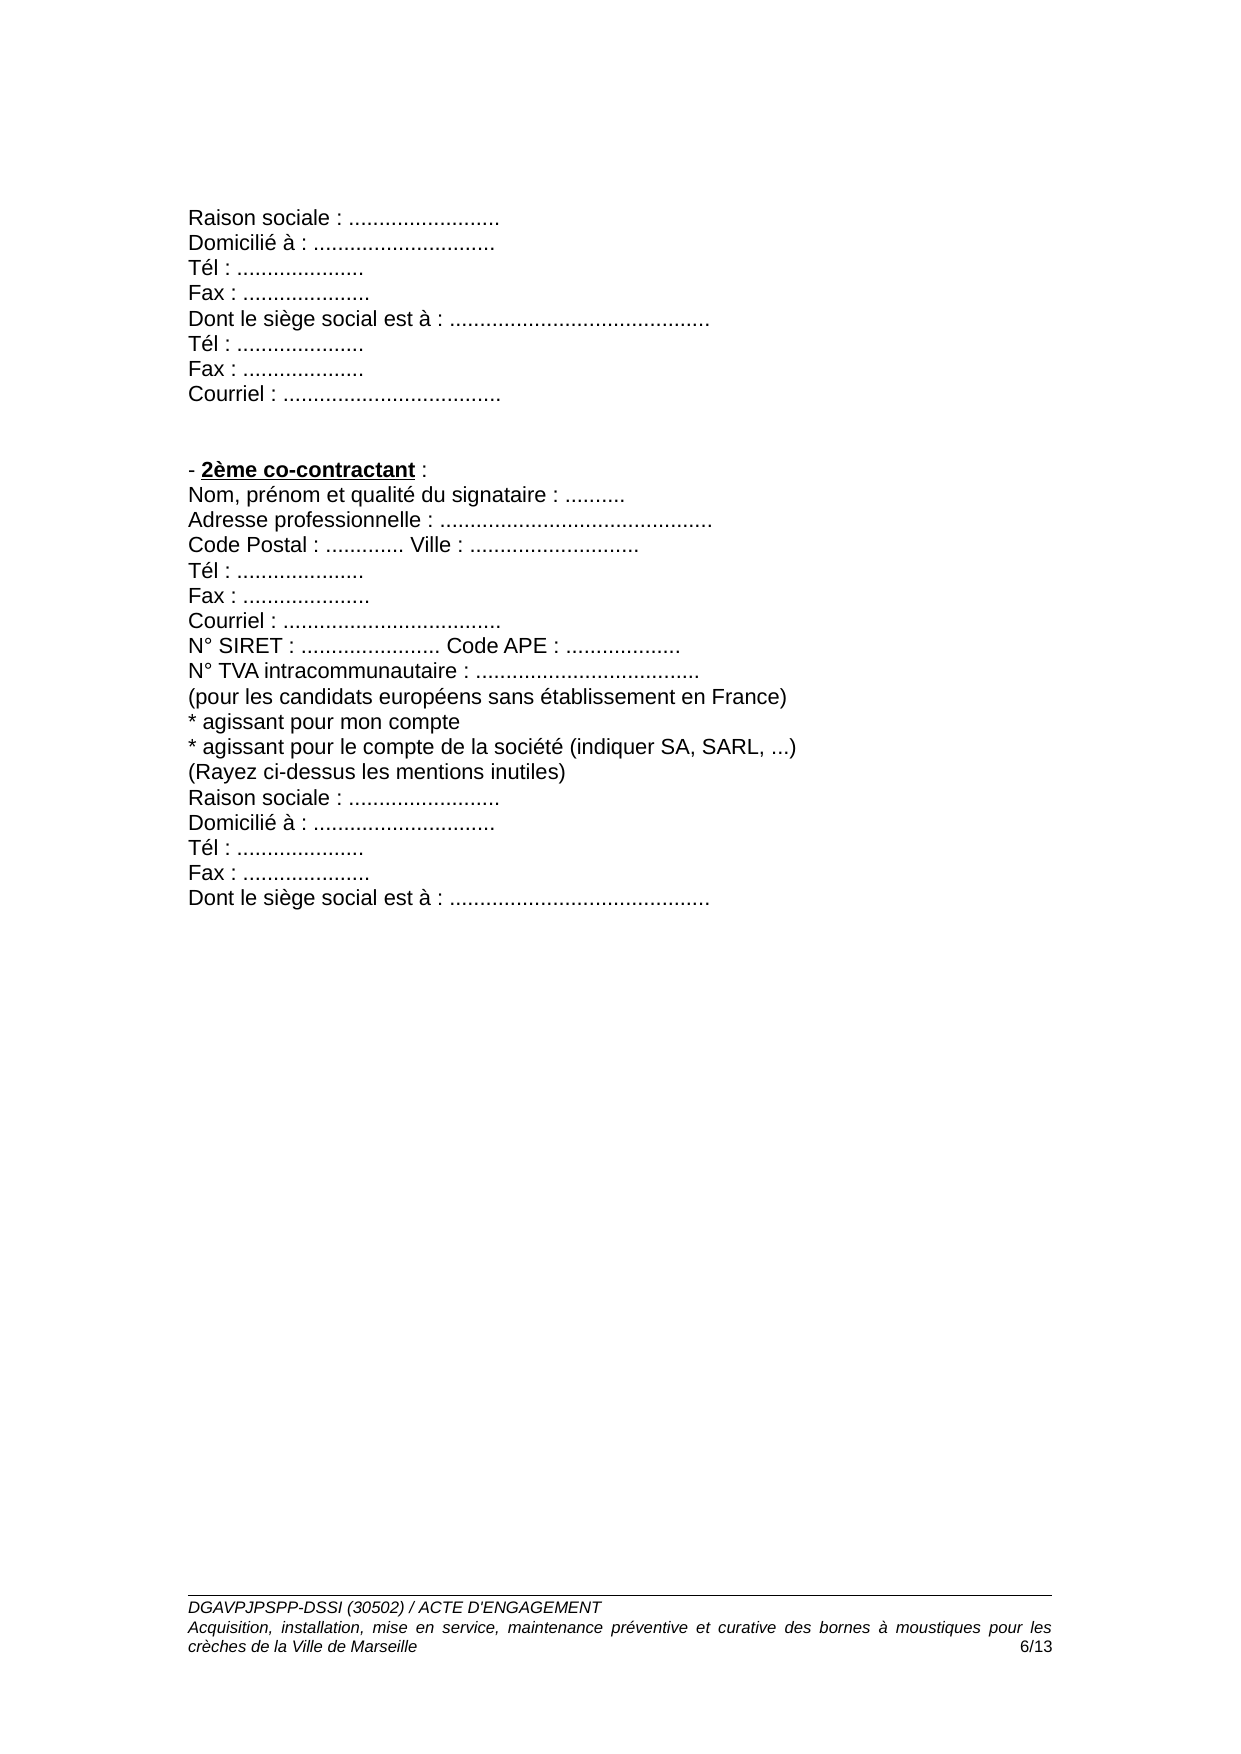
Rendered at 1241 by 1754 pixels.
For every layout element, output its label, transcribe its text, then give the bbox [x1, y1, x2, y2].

text Domicilié à : .............................. [188, 809, 1052, 835]
text Nom, prénom et qualité du signataire : .......... [188, 482, 1052, 507]
text (Rayez ci-dessus les mentions inutiles) [188, 759, 1052, 784]
text * agissant pour mon compte [188, 709, 1052, 734]
text Fax : ..................... [188, 860, 1052, 885]
text Dont le siège social est à : ........................................... [188, 885, 1052, 910]
text Raison sociale : ......................... [188, 204, 1052, 230]
text - 2ème co-contractant : [188, 457, 1052, 482]
text N° TVA intracommunautaire : ..................................... [188, 658, 1052, 683]
text Code Postal : ............. Ville : ............................ [188, 532, 1052, 557]
text Raison sociale : ......................... [188, 784, 1052, 809]
text (pour les candidats européens sans établissement en France) [188, 683, 1052, 709]
text Tél : ..................... [188, 835, 1052, 860]
text Tél : ..................... [188, 557, 1052, 583]
text Fax : ..................... [188, 583, 1052, 608]
text Dont le siège social est à : ........................................... [188, 305, 1052, 331]
text Fax : ..................... [188, 280, 1052, 305]
text Adresse professionnelle : ............................................. [188, 507, 1052, 532]
text Tél : ..................... [188, 255, 1052, 280]
text N° SIRET : ....................... Code APE : ................... [188, 633, 1052, 658]
text Tél : ..................... [188, 331, 1052, 356]
text Domicilié à : .............................. [188, 230, 1052, 255]
text * agissant pour le compte de la société (indiquer SA, SARL, ...) [188, 734, 1052, 759]
text Fax : .................... [188, 356, 1052, 381]
text Courriel : .................................... [188, 381, 1052, 406]
text Courriel : .................................... [188, 608, 1052, 633]
